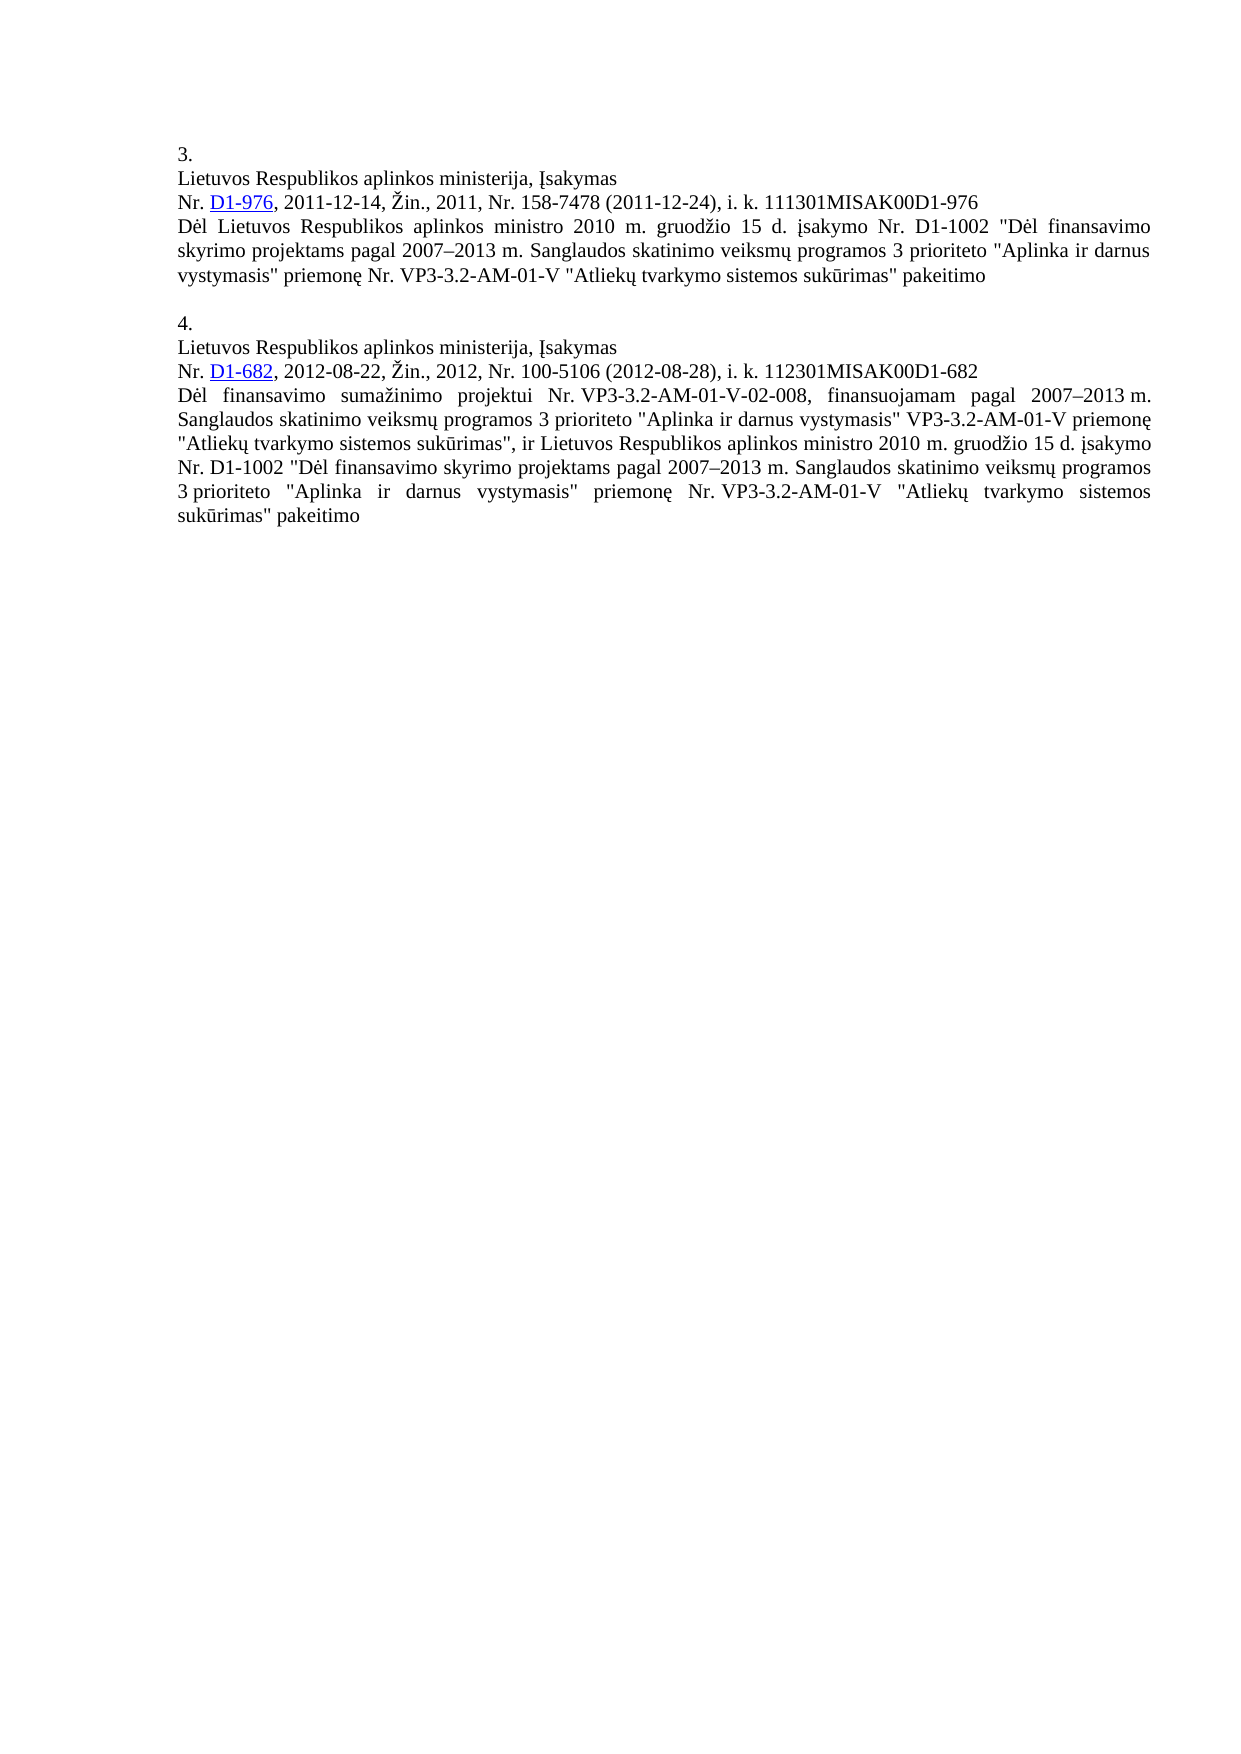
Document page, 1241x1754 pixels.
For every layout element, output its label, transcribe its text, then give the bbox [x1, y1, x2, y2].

text Nr. D1-976, 2011-12-14, Žin., 2011, Nr. 158-7478 (2011-12-24), i. k. 111301MISAK00D1-976 [177, 190, 1152, 214]
text Dėl finansavimo sumažinimo projektui Nr. VP3-3.2-AM-01-V-02-008, finansuojamam pagal 2007–2013 m. Sanglaudos skatinimo veiksmų programos 3 prioriteto "Aplinka ir darnus vystymasis" VP3-3.2-AM-01-V priemonę "Atliekų tvarkymo sistemos sukūrimas", ir Lietuvos Respublikos aplinkos ministro 2010 m. gruodžio 15 d. įsakymo Nr. D1-1002 "Dėl finansavimo skyrimo projektams pagal 2007–2013 m. Sanglaudos skatinimo veiksmų programos 3 prioriteto "Aplinka ir darnus vystymasis" priemonę Nr. VP3-3.2-AM-01-V "Atliekų tvarkymo sistemos sukūrimas" pakeitimo [177, 383, 1152, 527]
text Nr. D1-682, 2012-08-22, Žin., 2012, Nr. 100-5106 (2012-08-28), i. k. 112301MISAK00D1-682 [177, 359, 1152, 383]
text 3. [177, 142, 1152, 166]
text Lietuvos Respublikos aplinkos ministerija, Įsakymas [177, 335, 1152, 359]
text 4. [177, 311, 1152, 335]
text Lietuvos Respublikos aplinkos ministerija, Įsakymas [177, 166, 1152, 190]
text Dėl Lietuvos Respublikos aplinkos ministro 2010 m. gruodžio 15 d. įsakymo Nr. D1-1002 "Dėl finansavimo skyrimo projektams pagal 2007–2013 m. Sanglaudos skatinimo veiksmų programos 3 prioriteto "Aplinka ir darnus vystymasis" priemonę Nr. VP3-3.2-AM-01-V "Atliekų tvarkymo sistemos sukūrimas" pakeitimo [177, 214, 1152, 287]
